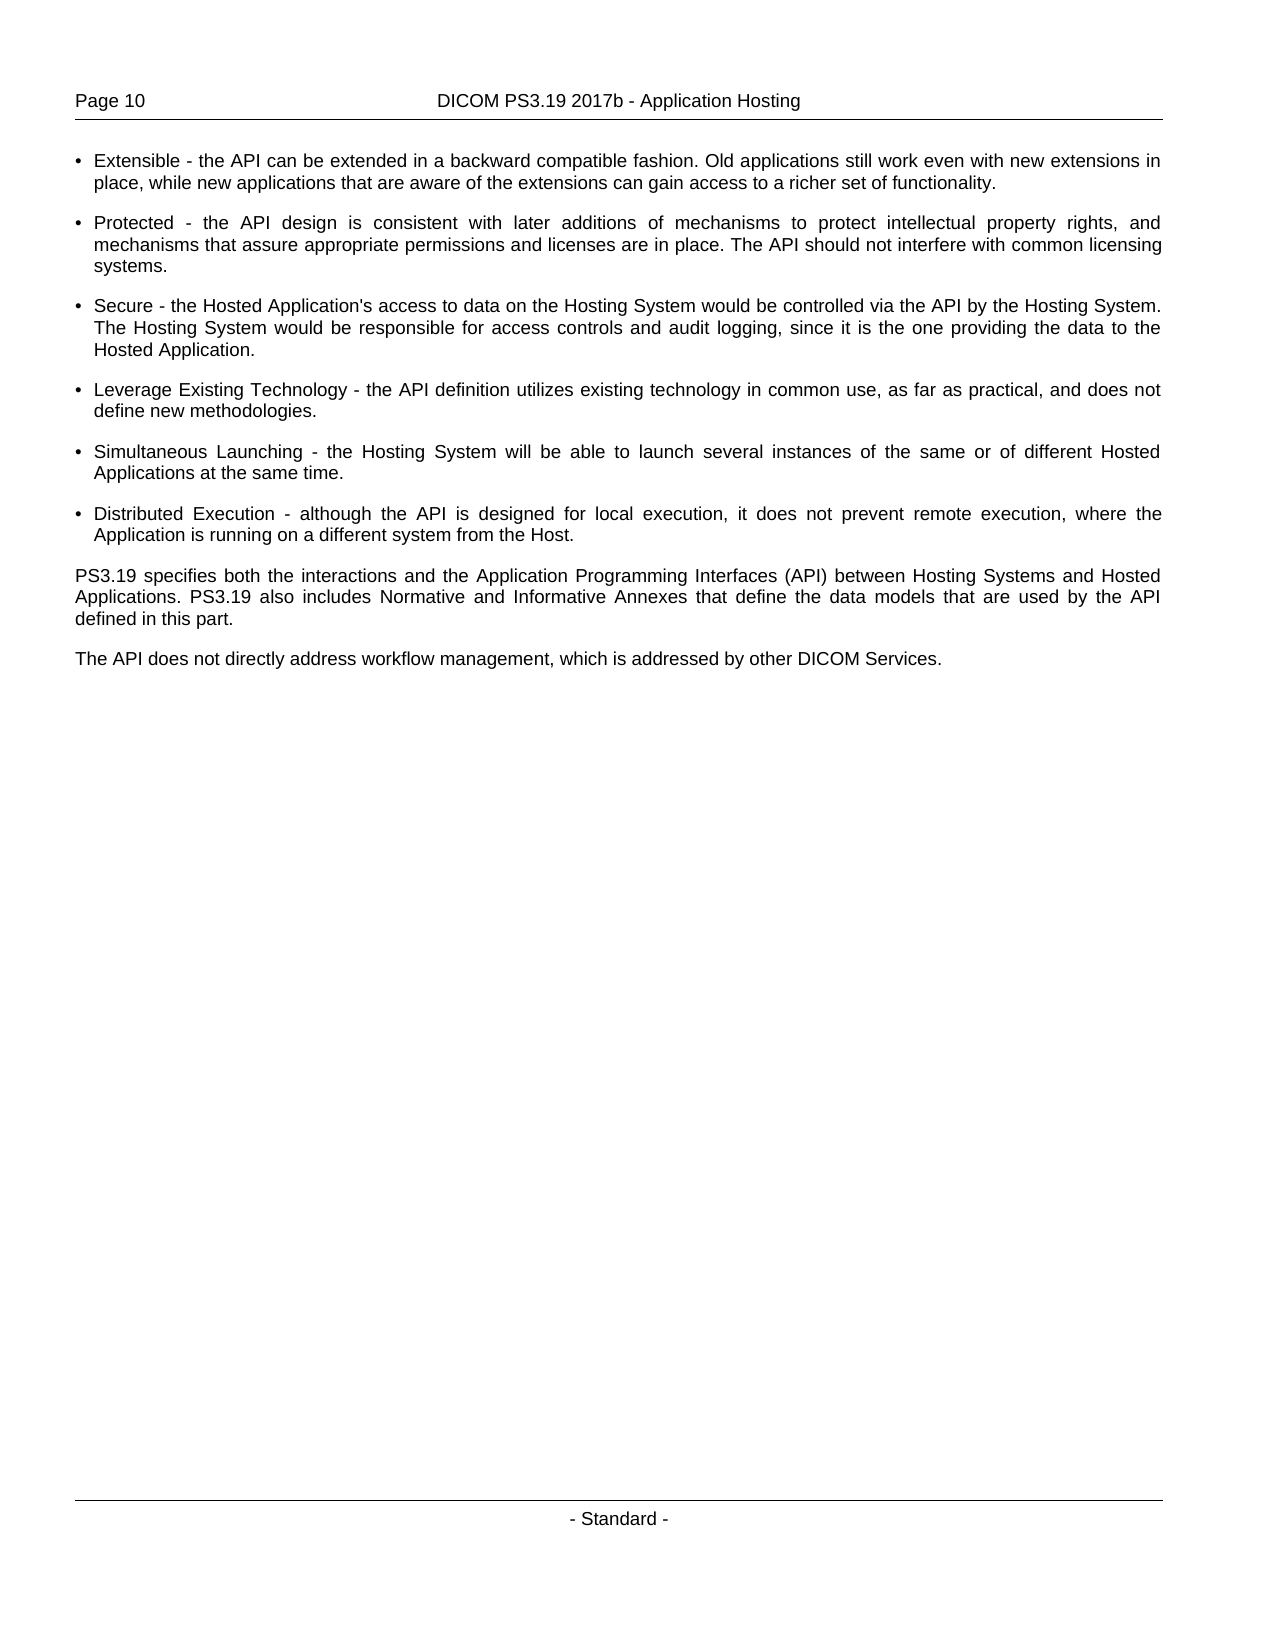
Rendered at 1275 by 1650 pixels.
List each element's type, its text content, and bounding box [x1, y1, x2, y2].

list Simultaneous Launching - the Hosting System will be able to launch several instances of the same or of different Hosted Applications at the same time. [75, 441, 1162, 484]
list Leverage Existing Technology - the API definition utilizes existing technology in common use, as far as practical, and does not define new methodologies. [75, 379, 1162, 422]
text The API does not directly address workflow management, which is addressed by other DICOM Services. [75, 648, 1162, 669]
text PS3.19 specifies both the interactions and the Application Programming Interfaces (API) between Hosting Systems and Hosted Applications. PS3.19 also includes Normative and Informative Annexes that define the data models that are used by the API defined in this part. [75, 564, 1162, 629]
list Secure - the Hosted Application's access to data on the Hosting System would be controlled via the API by the Hosting System. The Hosting System would be responsible for access controls and audit logging, since it is the one providing the data to the Hosted Application. [75, 295, 1162, 360]
list Distributed Execution - although the API is designed for local execution, it does not prevent remote execution, where the Application is running on a different system from the Host. [75, 502, 1162, 546]
list Protected - the API design is consistent with later additions of mechanisms to protect intellectual property rights, and mechanisms that assure appropriate permissions and licenses are in place. The API should not interfere with common licensing systems. [75, 212, 1162, 277]
list Extensible - the API can be extended in a backward compatible fashion. Old applications still work even with new extensions in place, while new applications that are aware of the extensions can gain access to a richer set of functionality. [75, 150, 1162, 193]
